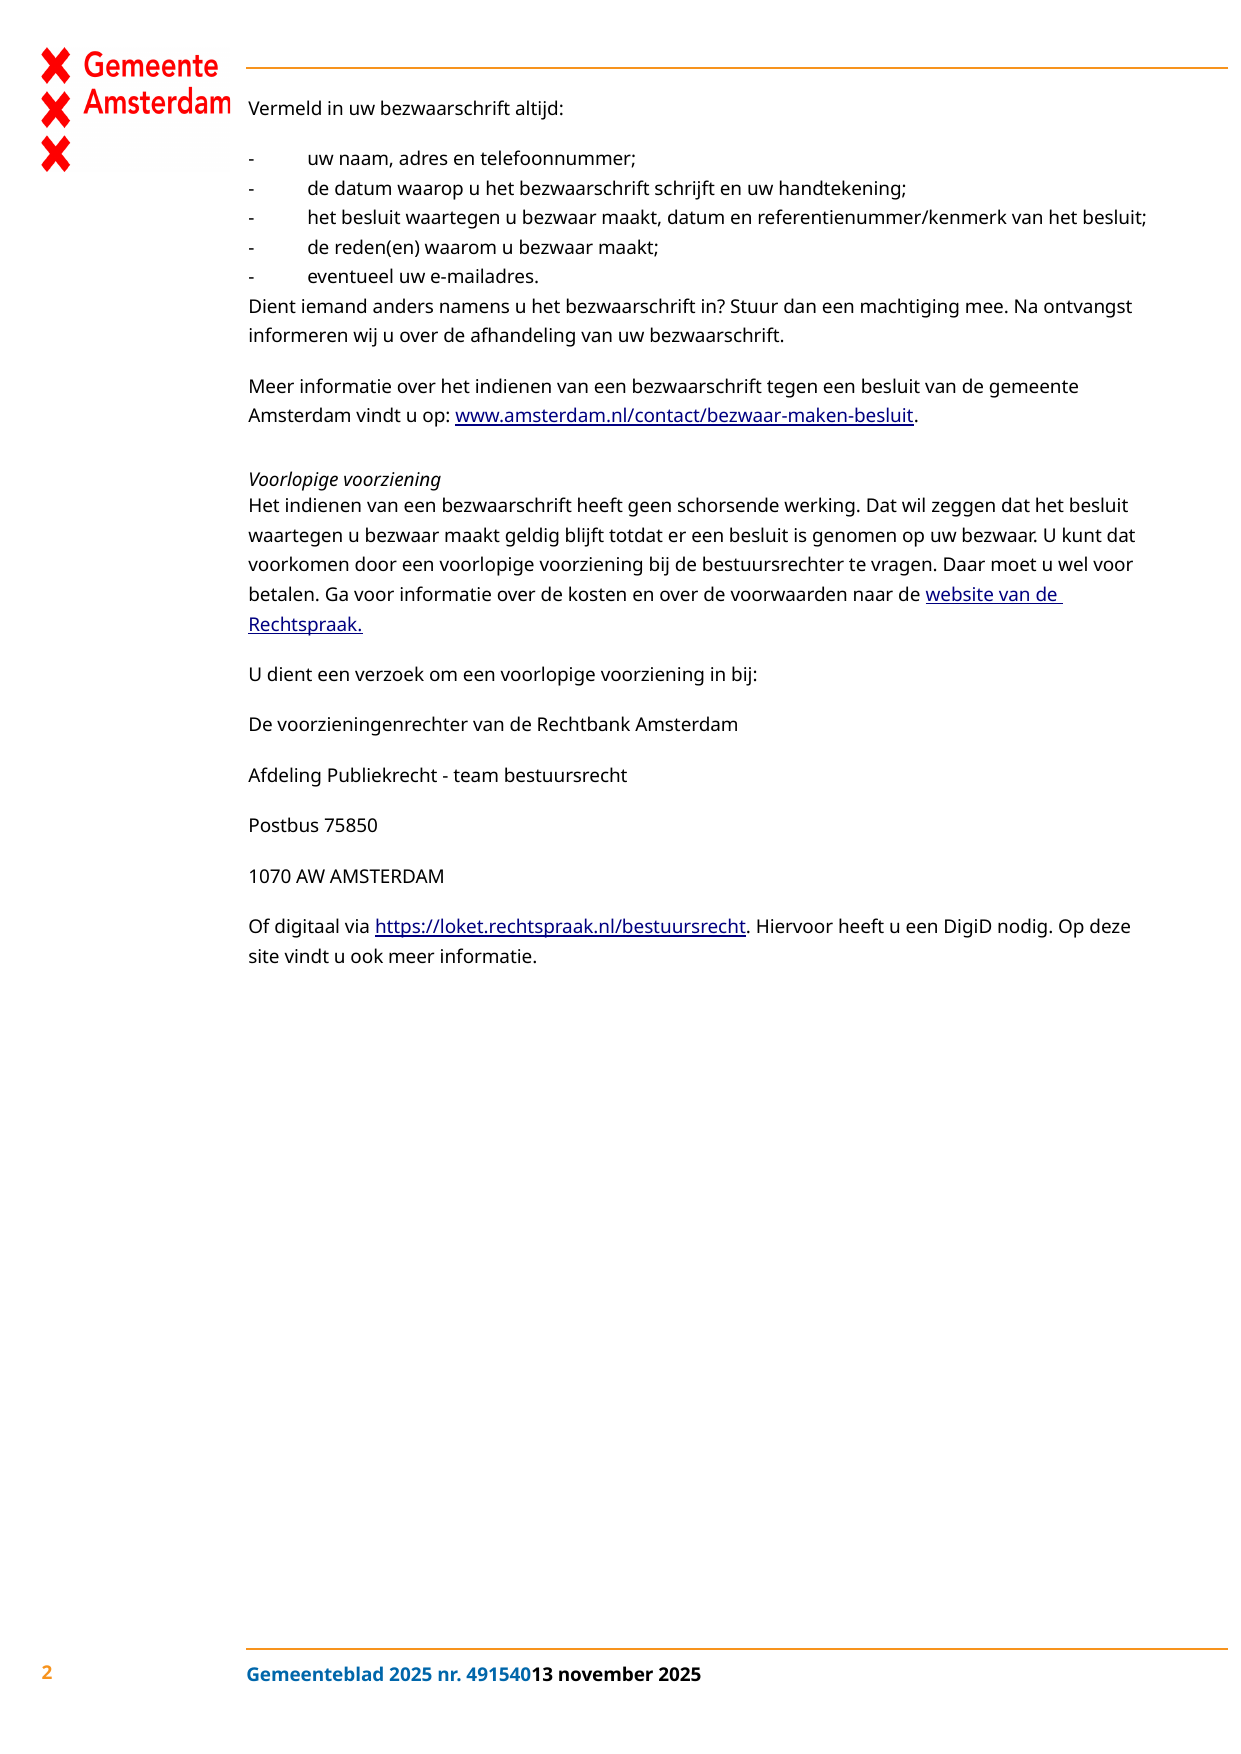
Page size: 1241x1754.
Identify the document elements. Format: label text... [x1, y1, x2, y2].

text Dient iemand anders namens u het bezwaarschrift in? Stuur dan een machtiging mee. Na ontvangst informeren wij u over de afhandeling van uw bezwaarschrift. [248, 293, 1152, 348]
text U dient een verzoek om een voorlopige voorziening in bij: [248, 661, 1152, 687]
text Meer informatie over het indienen van een bezwaarschrift tegen een besluit van de gemeente Amsterdam vindt u op: www.amsterdam.nl/contact/bezwaar-maken-besluit. [248, 373, 1152, 428]
list het besluit waartegen u bezwaar maakt, datum en referentienummer/kenmerk van het besluit; [248, 204, 1152, 230]
list de reden(en) waarom u bezwaar maakt; [248, 234, 1152, 260]
text Het indienen van een bezwaarschrift heeft geen schorsende werking. Dat wil zeggen dat het besluit waartegen u bezwaar maakt geldig blijft totdat er een besluit is genomen op uw bezwaar. U kunt dat voorkomen door een voorlopige voorziening bij de bestuursrechter te vragen. Daar moet u wel voor betalen. Ga voor informatie over de kosten en over de voorwaarden naar de website van de Rechtspraak. [248, 492, 1152, 636]
list uw naam, adres en telefoonnummer; [248, 145, 1152, 171]
text Vermeld in uw bezwaarschrift altijd: [248, 95, 1152, 121]
picture [41, 47, 231, 172]
list eventueel uw e-mailadres. [248, 263, 1152, 289]
text Of digitaal via https://loket.rechtspraak.nl/bestuursrecht. Hiervoor heeft u een DigiD nodig. Op deze site vindt u ook meer informatie. [248, 913, 1152, 968]
text De voorzieningenrechter van de Rechtbank Amsterdam [248, 712, 1152, 737]
text 1070 AW AMSTERDAM [248, 863, 1152, 888]
text Postbus 75850 [248, 812, 1152, 838]
list de datum waarop u het bezwaarschrift schrijft en uw handtekening; [248, 175, 1152, 201]
text Voorlopige voorziening [248, 467, 1152, 492]
text Afdeling Publiekrecht - team bestuursrecht [248, 762, 1152, 788]
